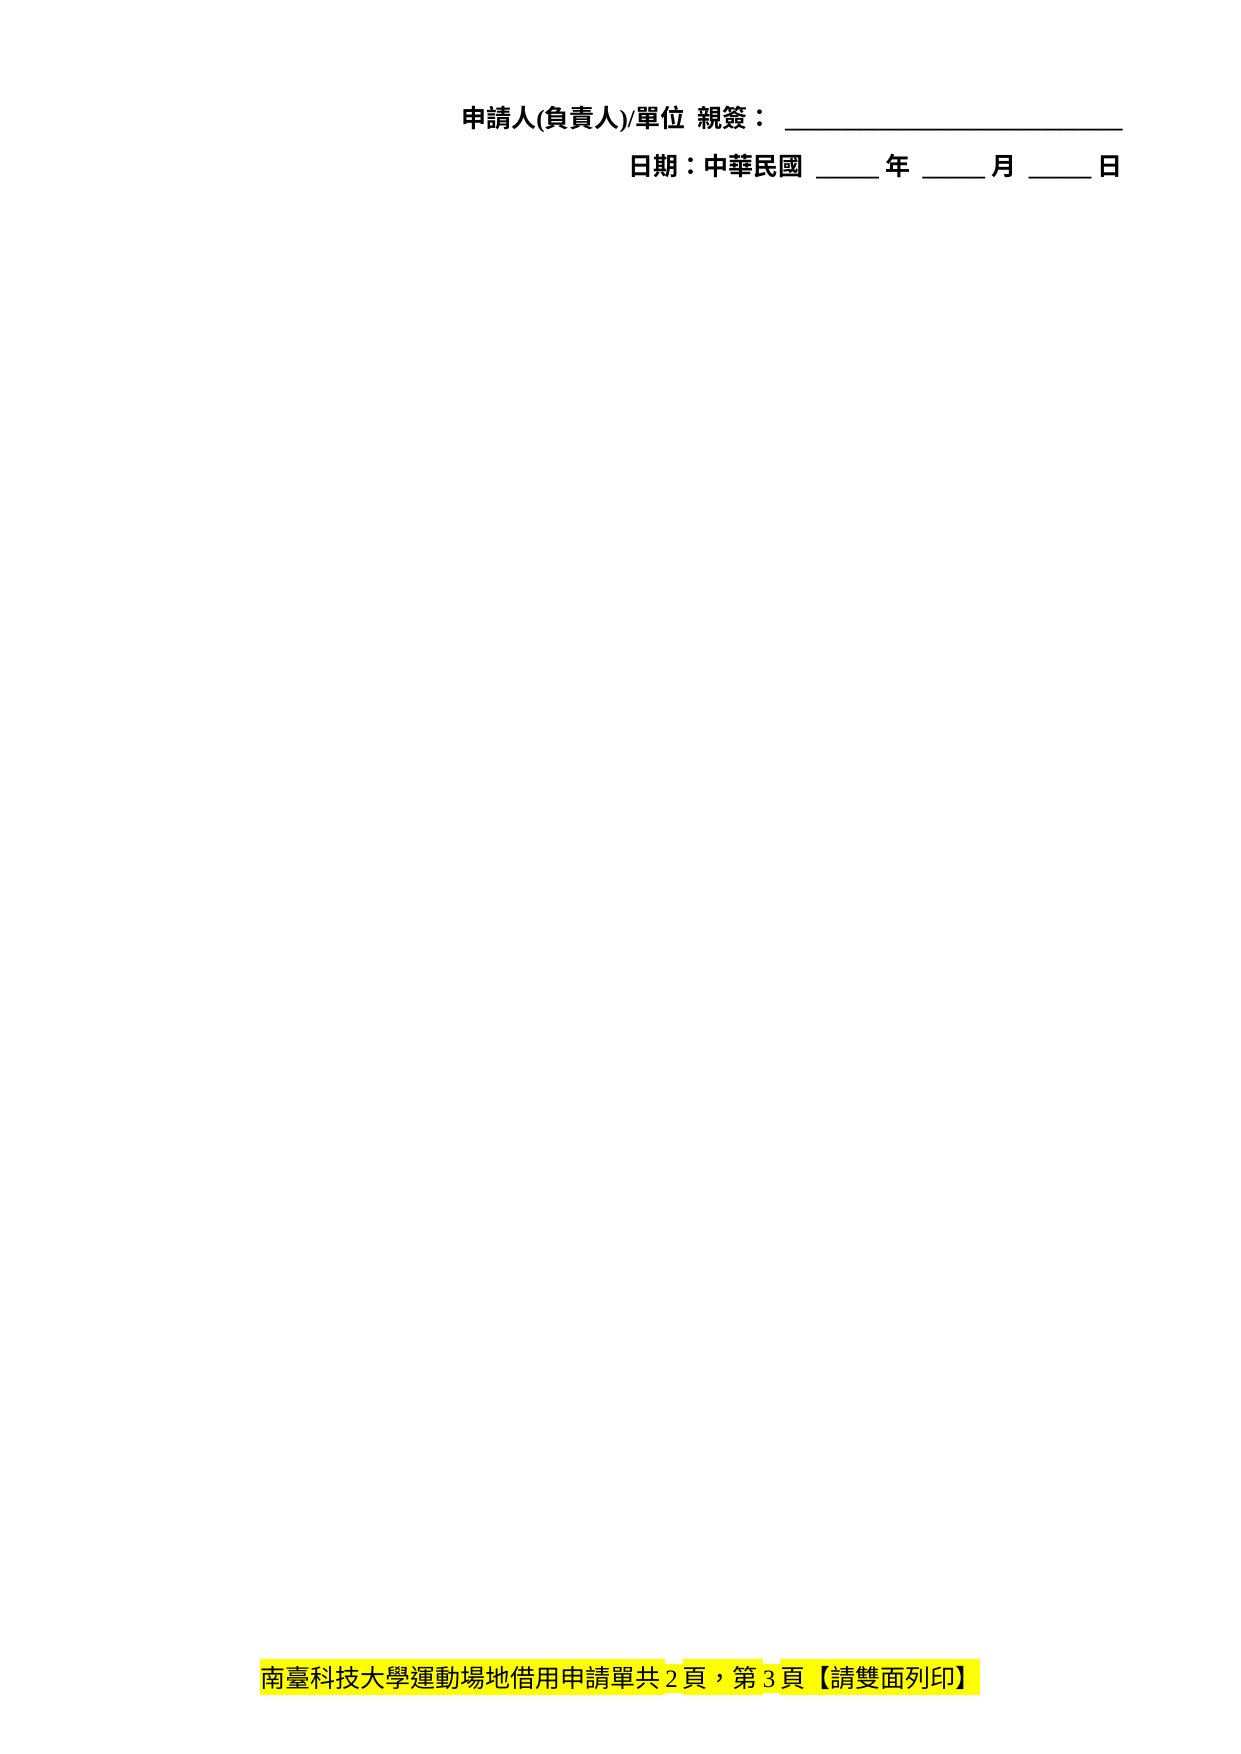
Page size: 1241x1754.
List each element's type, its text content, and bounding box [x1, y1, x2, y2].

text 申請人(負責人)/單位 親簽： ___________________________ [118, 89, 1122, 137]
text 日期：中華民國 _____ 年 _____ 月 _____ 日 [118, 137, 1122, 184]
